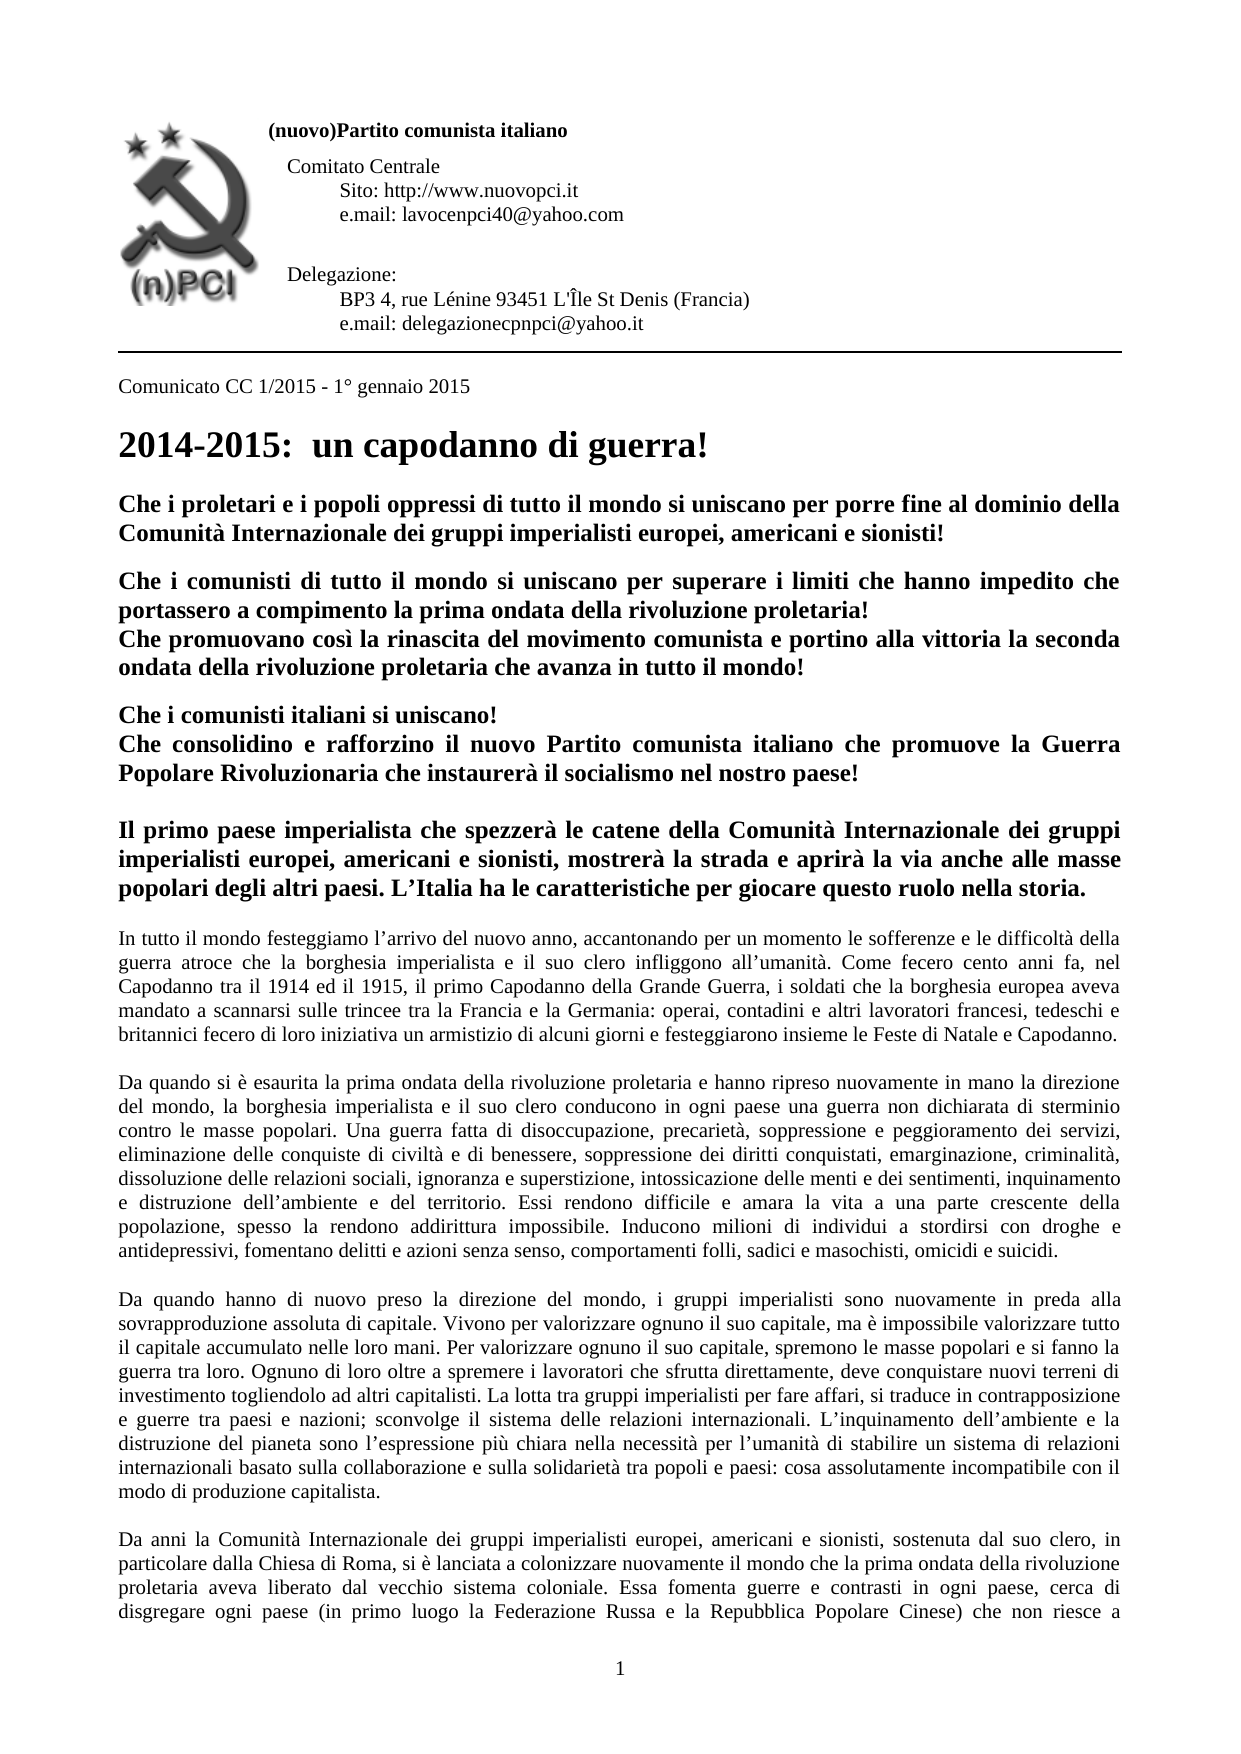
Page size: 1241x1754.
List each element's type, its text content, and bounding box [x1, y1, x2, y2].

text Comitato Centrale [287, 154, 1122, 178]
text Da anni la Comunità Internazionale dei gruppi imperialisti europei, americani e sionisti, sostenuta dal suo clero, in particolare dalla Chiesa di Roma, si è lanciata a colonizzare nuovamente il mondo che la prima ondata della rivoluzione proletaria aveva liberato dal vecchio sistema coloniale. Essa fomenta guerre e contrasti in ogni paese, cerca di disgregare ogni paese (in primo luogo la Federazione Russa e la Repubblica Popolare Cinese) che non riesce a [118, 1527, 1122, 1623]
text Da quando hanno di nuovo preso la direzione del mondo, i gruppi imperialisti sono nuovamente in preda alla sovrapproduzione assoluta di capitale. Vivono per valorizzare ognuno il suo capitale, ma è impossibile valorizzare tutto il capitale accumulato nelle loro mani. Per valorizzare ognuno il suo capitale, spremono le masse popolari e si fanno la guerra tra loro. Ognuno di loro oltre a spremere i lavoratori che sfrutta direttamente, deve conquistare nuovi terreni di investimento togliendolo ad altri capitalisti. La lotta tra gruppi imperialisti per fare affari, si traduce in contrapposizione e guerre tra paesi e nazioni; sconvolge il sistema delle relazioni internazionali. L’inquinamento dell’ambiente e la distruzione del pianeta sono l’espressione più chiara nella necessità per l’umanità di stabilire un sistema di relazioni internazionali basato sulla collaborazione e sulla solidarietà tra popoli e paesi: cosa assolutamente incompatibile con il modo di produzione capitalista. [118, 1287, 1122, 1503]
text e.mail: lavocenpci40@yahoo.com [339, 202, 1122, 226]
text Sito: http://www.nuovopci.it [339, 178, 1122, 202]
text Delegazione: [287, 262, 1122, 286]
text Che consolidino e rafforzino il nuovo Partito comunista italiano che promuove la Guerra Popolare Rivoluzionaria che instaurerà il socialismo nel nostro paese! [118, 729, 1122, 787]
text 2014-2015: un capodanno di guerra! [118, 422, 1122, 465]
text Da quando si è esaurita la prima ondata della rivoluzione proletaria e hanno ripreso nuovamente in mano la direzione del mondo, la borghesia imperialista e il suo clero conducono in ogni paese una guerra non dichiarata di sterminio contro le masse popolari. Una guerra fatta di disoccupazione, precarietà, soppressione e peggioramento dei servizi, eliminazione delle conquiste di civiltà e di benessere, soppressione dei diritti conquistati, emarginazione, criminalità, dissoluzione delle relazioni sociali, ignoranza e superstizione, intossicazione delle menti e dei sentimenti, inquinamento e distruzione dell’ambiente e del territorio. Essi rendono difficile e amara la vita a una parte crescente della popolazione, spesso la rendono addirittura impossibile. Inducono milioni di individui a stordirsi con droghe e antidepressivi, fomentano delitti e azioni senza senso, comportamenti folli, sadici e masochisti, omicidi e suicidi. [118, 1070, 1122, 1262]
text Che i comunisti di tutto il mondo si uniscano per superare i limiti che hanno impedito che portassero a compimento la prima ondata della rivoluzione proletaria! [118, 566, 1122, 624]
text (nuovo)Partito comunista italiano [268, 118, 1122, 142]
text Che promuovano così la rinascita del movimento comunista e portino alla vittoria la seconda ondata della rivoluzione proletaria che avanza in tutto il mondo! [118, 624, 1122, 681]
text e.mail: delegazionecpnpci@yahoo.it [339, 311, 1122, 334]
text Che i proletari e i popoli oppressi di tutto il mondo si uniscano per porre fine al dominio della Comunità Internazionale dei gruppi imperialisti europei, americani e sionisti! [118, 489, 1122, 547]
picture [118, 118, 259, 306]
text BP3 4, rue Lénine 93451 L'Île St Denis (Francia) [339, 286, 1122, 311]
text In tutto il mondo festeggiamo l’arrivo del nuovo anno, accantonando per un momento le sofferenze e le difficoltà della guerra atroce che la borghesia imperialista e il suo clero infliggono all’umanità. Come fecero cento anni fa, nel Capodanno tra il 1914 ed il 1915, il primo Capodanno della Grande Guerra, i soldati che la borghesia europea aveva mandato a scannarsi sulle trincee tra la Francia e la Germania: operai, contadini e altri lavoratori francesi, tedeschi e britannici fecero di loro iniziativa un armistizio di alcuni giorni e festeggiarono insieme le Feste di Natale e Capodanno. [118, 926, 1122, 1046]
text Che i comunisti italiani si uniscano! [118, 700, 1122, 729]
text Il primo paese imperialista che spezzerà le catene della Comunità Internazionale dei gruppi imperialisti europei, americani e sionisti, mostrerà la strada e aprirà la via anche alle masse popolari degli altri paesi. L’Italia ha le caratteristiche per giocare questo ruolo nella storia. [118, 815, 1122, 902]
text Comunicato CC 1/2015 - 1° gennaio 2015 [118, 374, 1122, 398]
